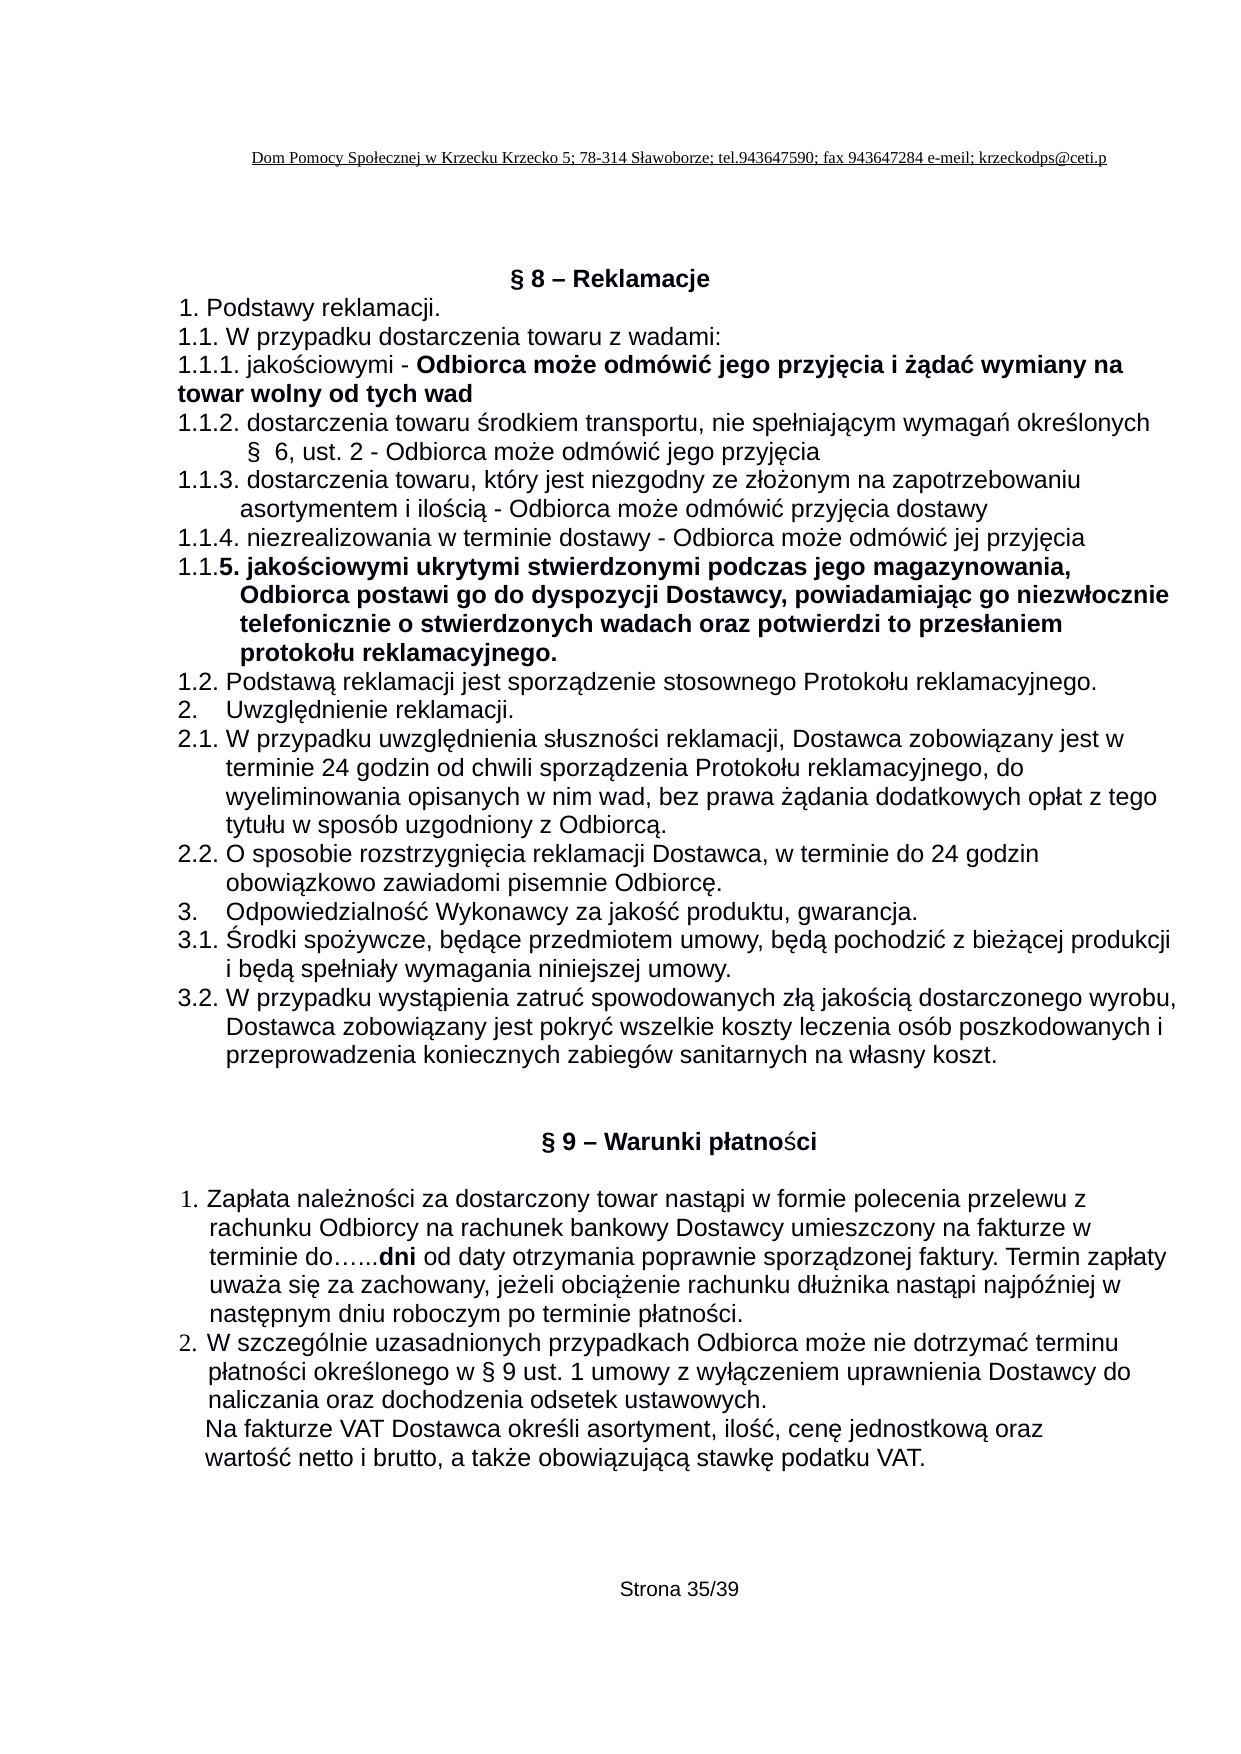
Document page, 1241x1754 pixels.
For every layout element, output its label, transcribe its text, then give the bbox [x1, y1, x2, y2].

text telefonicznie o stwierdzonych wadach oraz potwierdzi to przesłaniem [177, 609, 1181, 638]
text 2.1. W przypadku uwzględnienia słuszności reklamacji, Dostawca zobowiązany jest w [177, 724, 1181, 753]
text 1.1. W przypadku dostarczenia towaru z wadami: [177, 322, 1181, 350]
text wyeliminowania opisanych w nim wad, bez prawa żądania dodatkowych opłat z tego [177, 782, 1181, 810]
text obowiązkowo zawiadomi pisemnie Odbiorcę. [177, 868, 1181, 897]
text 2.2. O sposobie rozstrzygnięcia reklamacji Dostawca, w terminie do 24 godzin [177, 839, 1181, 868]
text 1.1.1. jakościowymi - Odbiorca może odmówić jego przyjęcia i żądać wymiany na towar wolny od tych wad [177, 350, 1181, 408]
text Na fakturze VAT Dostawca określi asortyment, ilość, cenę jednostkową oraz [177, 1414, 1181, 1443]
text przeprowadzenia koniecznych zabiegów sanitarnych na własny koszt. [177, 1040, 1181, 1069]
list W szczególnie uzasadnionych przypadkach Odbiorca może nie dotrzymać terminu płatności określonego w § 9 ust. 1 umowy z wyłączeniem uprawnienia Dostawcy do naliczania oraz dochodzenia odsetek ustawowych. [178, 1328, 1181, 1414]
text wartość netto i brutto, a także obowiązującą stawkę podatku VAT. [177, 1443, 1181, 1472]
text 2. Uwzględnienie reklamacji. [177, 695, 1181, 724]
text 3.1. Środki spożywcze, będące przedmiotem umowy, będą pochodzić z bieżącej produkcji [177, 925, 1181, 954]
text 3. Odpowiedzialność Wykonawcy za jakość produktu, gwarancja. [177, 897, 1181, 925]
text protokołu reklamacyjnego. [177, 638, 1181, 667]
text Dostawca zobowiązany jest pokryć wszelkie koszty leczenia osób poszkodowanych i [177, 1012, 1181, 1040]
text Odbiorca postawi go do dyspozycji Dostawcy, powiadamiając go niezwłocznie [177, 580, 1181, 609]
text 1.1.2. dostarczenia towaru środkiem transportu, nie spełniającym wymagań określonych [177, 408, 1181, 437]
text 1.1.4. niezrealizowania w terminie dostawy - Odbiorca może odmówić jej przyjęcia [177, 523, 1181, 552]
text terminie 24 godzin od chwili sporządzenia Protokołu reklamacyjnego, do [177, 753, 1181, 782]
text i będą spełniały wymagania niniejszej umowy. [177, 954, 1181, 983]
text asortymentem i ilością - Odbiorca może odmówić przyjęcia dostawy [177, 494, 1181, 523]
text § 9 – Warunki płatności [177, 1127, 1181, 1155]
text 1. Podstawy reklamacji. [178, 293, 1181, 322]
text § 8 – Reklamacje [177, 264, 1181, 293]
text § 6, ust. 2 - Odbiorca może odmówić jego przyjęcia [177, 437, 1181, 465]
text 3.2. W przypadku wystąpienia zatruć spowodowanych złą jakością dostarczonego wyrobu, [177, 983, 1181, 1012]
text 1.1.3. dostarczenia towaru, który jest niezgodny ze złożonym na zapotrzebowaniu [177, 465, 1181, 494]
text 1.1.5. jakościowymi ukrytymi stwierdzonymi podczas jego magazynowania, [177, 552, 1181, 580]
list Zapłata należności za dostarczony towar nastąpi w formie polecenia przelewu z rachunku Odbiorcy na rachunek bankowy Dostawcy umieszczony na fakturze w terminie do…...dni od daty otrzymania poprawnie sporządzonej faktury. Termin zapłaty uważa się za zachowany, jeżeli obciążenie rachunku dłużnika nastąpi najpóźniej w następnym dniu roboczym po terminie płatności. [180, 1184, 1181, 1328]
text tytułu w sposób uzgodniony z Odbiorcą. [177, 810, 1181, 839]
text 1.2. Podstawą reklamacji jest sporządzenie stosownego Protokołu reklamacyjnego. [177, 667, 1181, 695]
